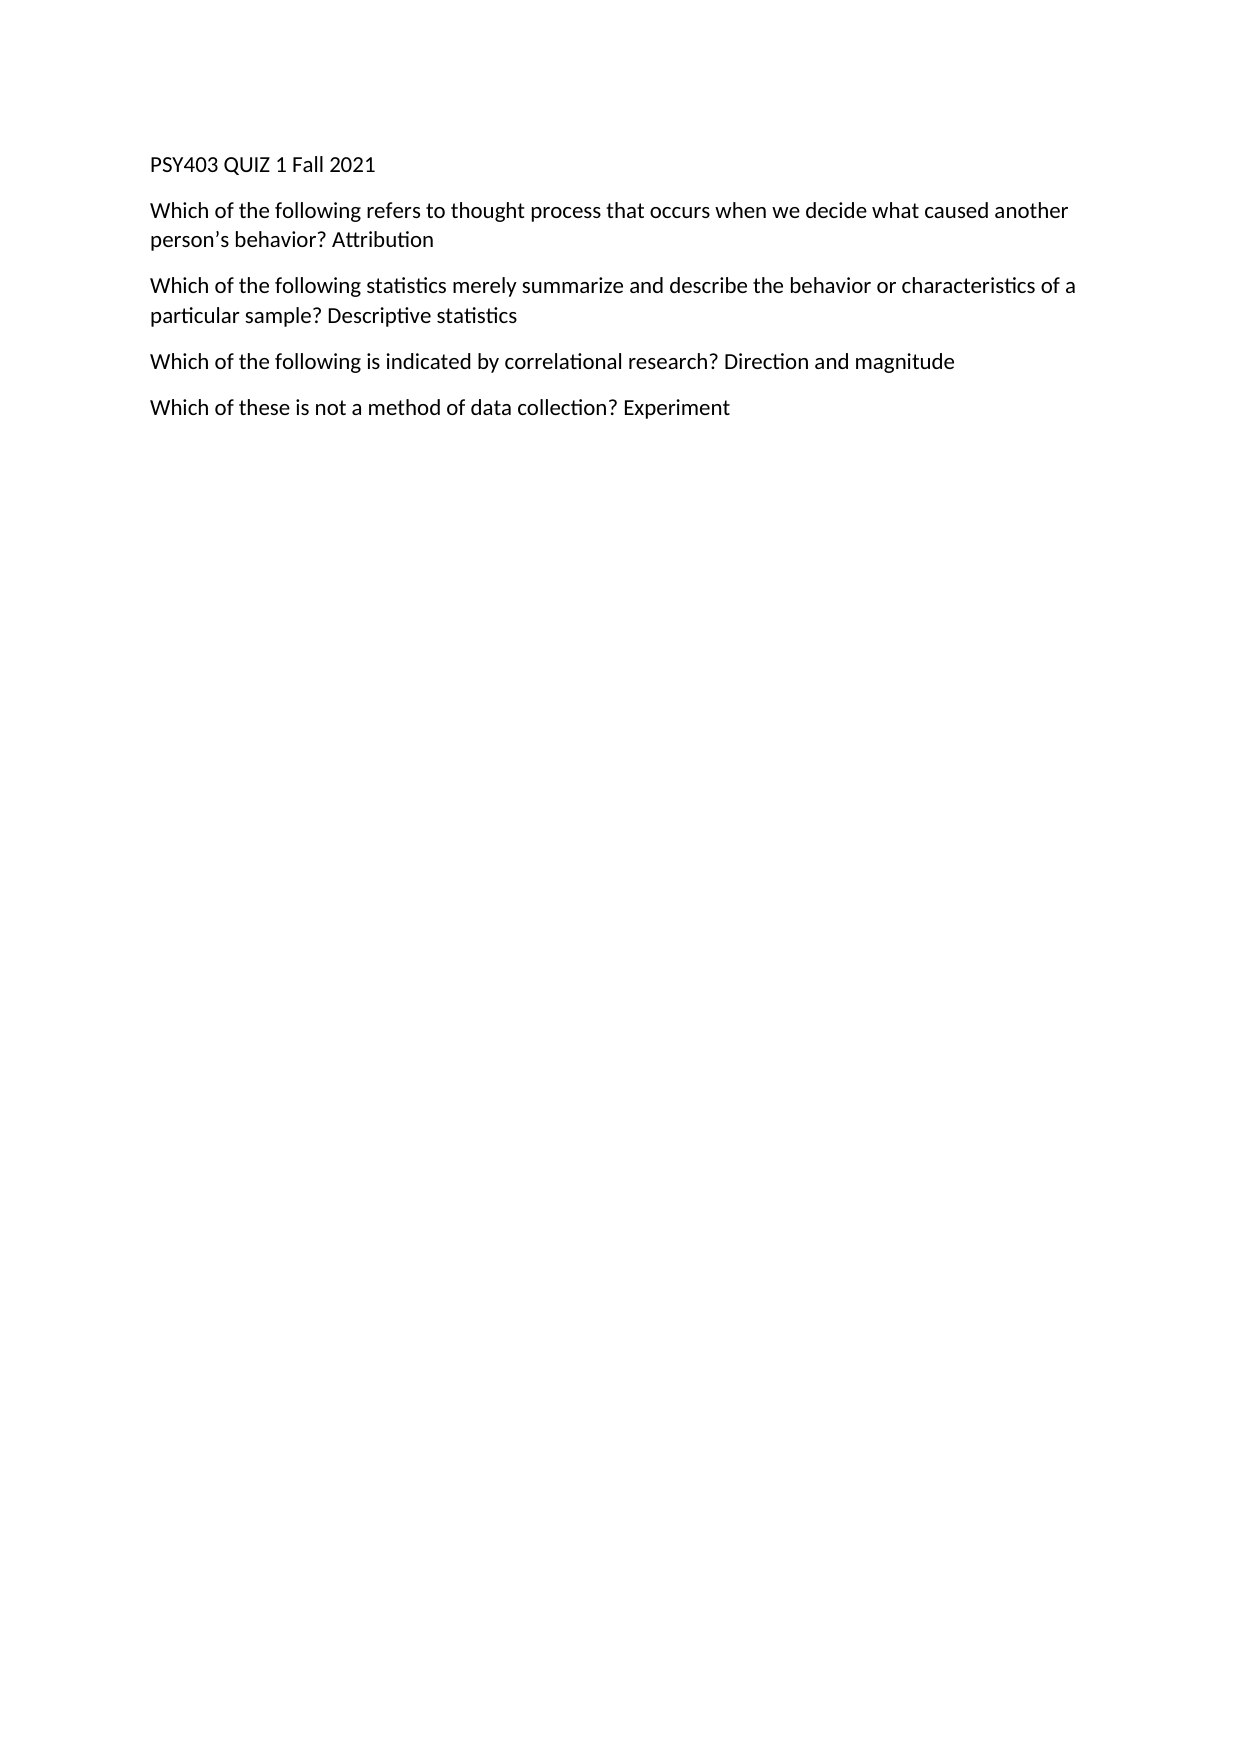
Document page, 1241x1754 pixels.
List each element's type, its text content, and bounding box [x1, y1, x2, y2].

text Which of the following refers to thought process that occurs when we decide what caused another person’s behavior? Attribution [150, 196, 1090, 253]
text Which of these is not a method of data collection? Experiment [150, 393, 1090, 421]
text Which of the following is indicated by correlational research? Direction and magnitude [150, 347, 1090, 375]
text PSY403 QUIZ 1 Fall 2021 [150, 150, 1090, 178]
text Which of the following statistics merely summarize and describe the behavior or characteristics of a particular sample? Descriptive statistics [150, 271, 1090, 329]
